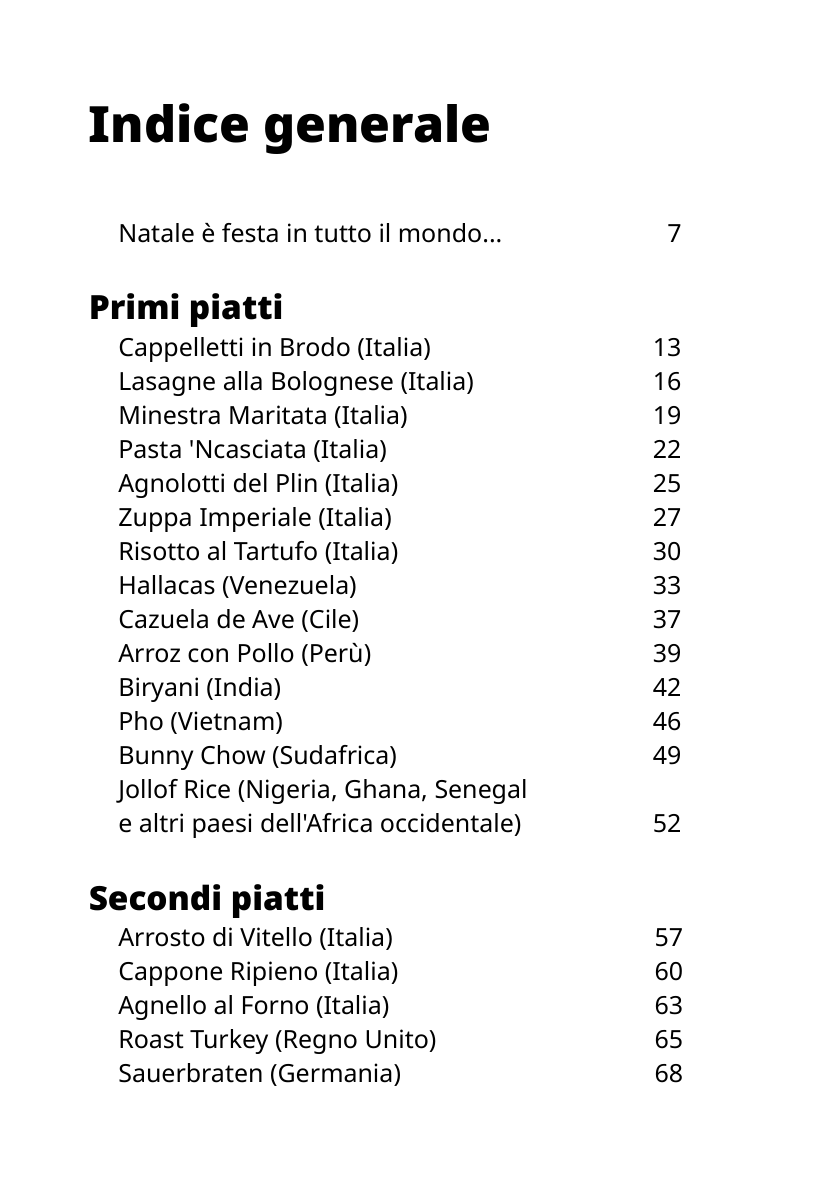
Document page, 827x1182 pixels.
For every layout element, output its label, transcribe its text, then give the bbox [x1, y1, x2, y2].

text Risotto al Tartufo (Italia) 30 [118, 534, 738, 568]
text Arrosto di Vitello (Italia) 57 [118, 920, 738, 954]
text Biryani (India) 42 [118, 670, 738, 704]
text Lasagne alla Bolognese (Italia) 16 [118, 363, 738, 397]
text Primi piatti [88, 284, 732, 329]
text Zuppa Imperiale (Italia) 27 [118, 499, 738, 534]
text Secondi piatti [88, 874, 732, 920]
text Hallacas (Venezuela) 33 [118, 568, 738, 602]
text e altri paesi dell'Africa occidentale) 52 [118, 806, 738, 840]
text Agnello al Forno (Italia) 63 [118, 988, 738, 1022]
text Sauerbraten (Germania) 68 [118, 1056, 738, 1090]
text Cazuela de Ave (Cile) 37 [118, 602, 738, 636]
text Cappone Ripieno (Italia) 60 [118, 954, 738, 988]
text Cappelletti in Brodo (Italia) 13 [118, 329, 738, 363]
text Indice generale [88, 88, 738, 157]
text Natale è festa in tutto il mondo... 7 [118, 216, 738, 250]
text Arroz con Pollo (Perù) 39 [118, 636, 738, 670]
text Minestra Maritata (Italia) 19 [118, 397, 738, 431]
text Roast Turkey (Regno Unito) 65 [118, 1022, 738, 1056]
text Bunny Chow (Sudafrica) 49 [118, 738, 738, 772]
text Pasta 'Ncasciata (Italia) 22 [118, 431, 738, 466]
text Jollof Rice (Nigeria, Ghana, Senegal [118, 772, 738, 806]
text Agnolotti del Plin (Italia) 25 [118, 466, 738, 499]
text Pho (Vietnam) 46 [118, 704, 738, 738]
